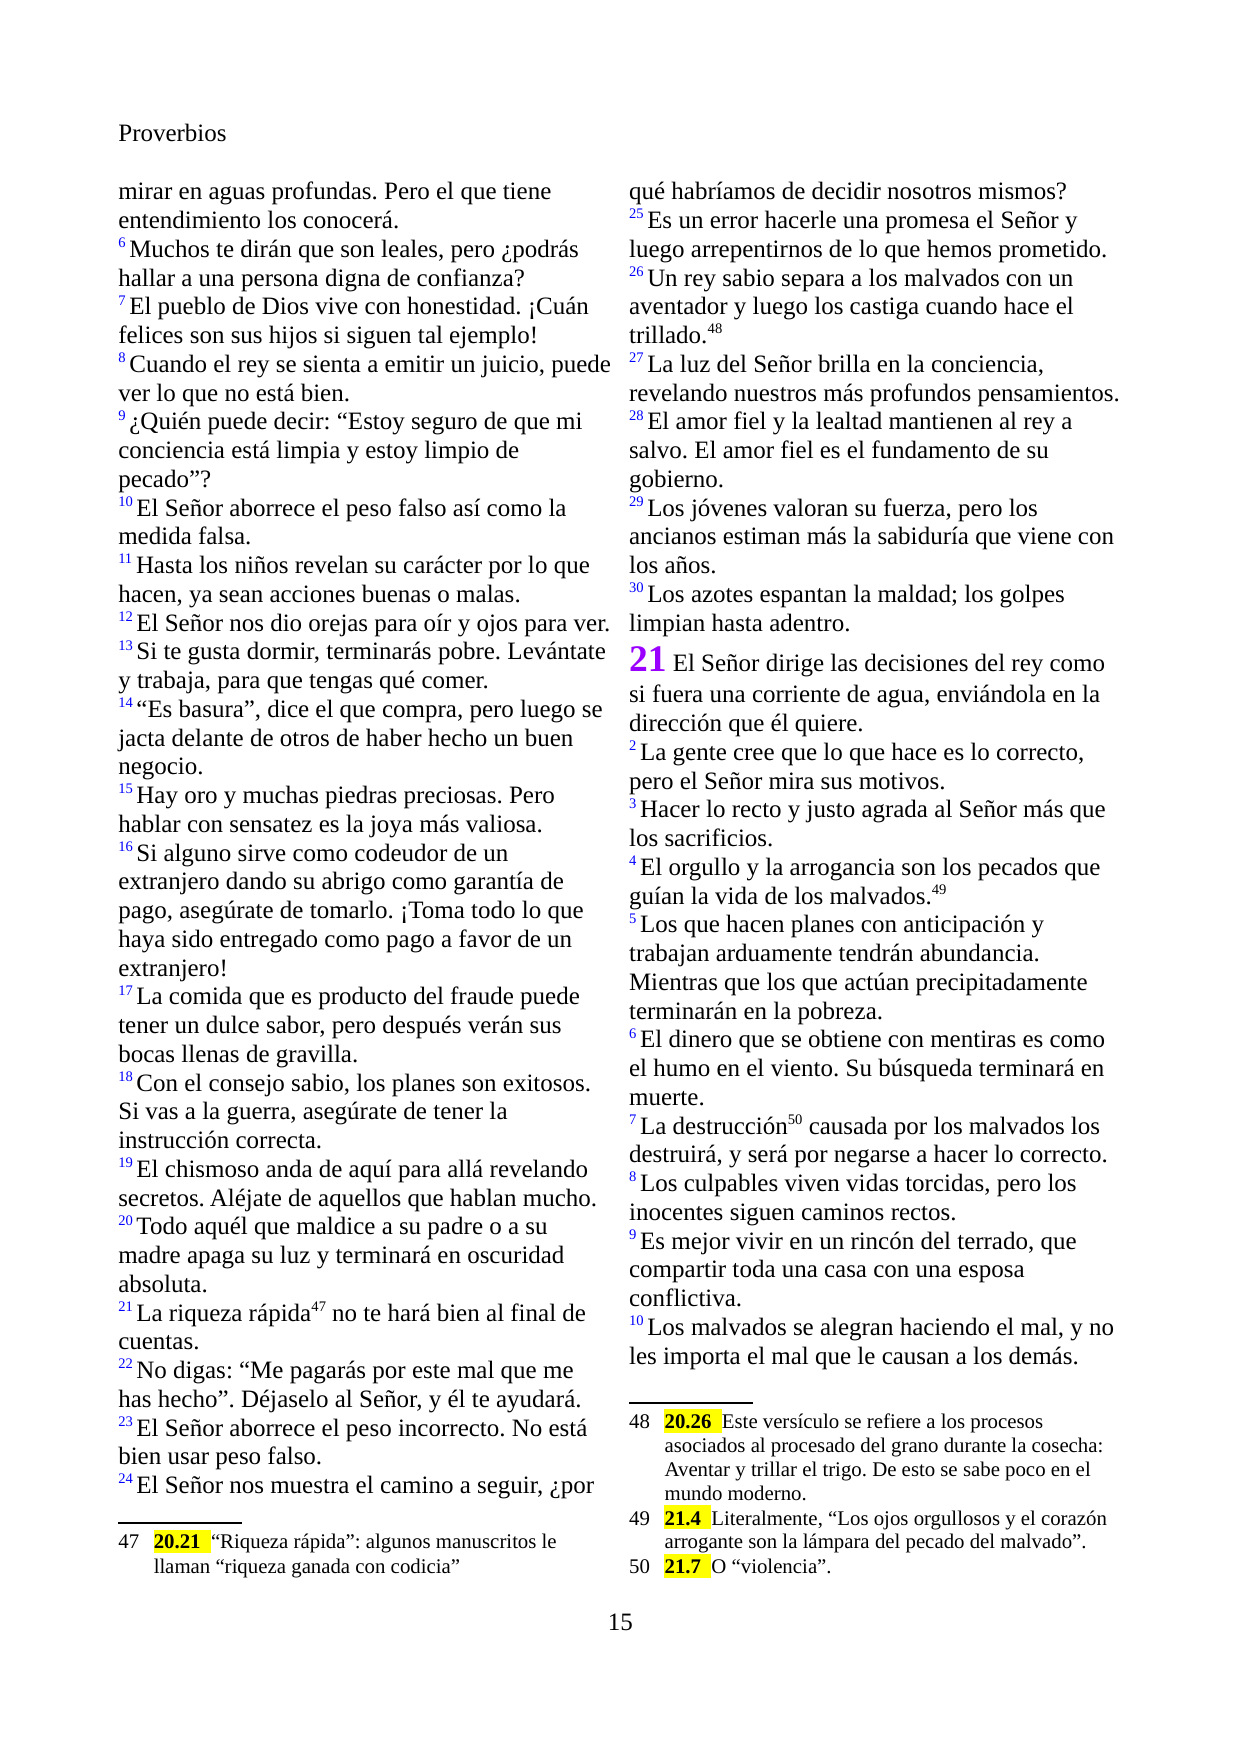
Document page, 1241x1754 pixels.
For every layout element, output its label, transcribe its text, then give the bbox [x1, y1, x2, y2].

text 21 La riqueza rápida no te hará bien al final de cuentas. [118, 1298, 611, 1355]
text 29 Los jóvenes valoran su fuerza, pero los ancianos estiman más la sabiduría que viene con los años. [629, 493, 1122, 579]
text 28 El amor fiel y la lealtad mantienen al rey a salvo. El amor fiel es el fundamento de su gobierno. [629, 406, 1122, 493]
text 23 El Señor aborrece el peso incorrecto. No está bien usar peso falso. [118, 1413, 611, 1470]
text 11 Hasta los niños revelan su carácter por lo que hacen, ya sean acciones buenas o malas. [118, 550, 611, 608]
text 20 Todo aquél que maldice a su padre o a su madre apaga su luz y terminará en oscuridad absoluta. [118, 1211, 611, 1298]
text 7 La destrucción causada por los malvados los destruirá, y será por negarse a hacer lo correcto. [629, 1111, 1122, 1168]
text 26 Un rey sabio separa a los malvados con un aventador y luego los castiga cuando hace el trillado. [629, 263, 1122, 349]
text 2 La gente cree que lo que hace es lo correcto, pero el Señor mira sus motivos. [629, 737, 1122, 794]
text 9 Es mejor vivir en un rincón del terrado, que compartir toda una casa con una esposa conflictiva. [629, 1226, 1122, 1312]
text 7 El pueblo de Dios vive con honestidad. ¡Cuán felices son sus hijos si siguen tal ejemplo! [118, 291, 611, 349]
text 21 El Señor dirige las decisiones del rey como si fuera una corriente de agua, enviándola en la dirección que él quiere. [629, 636, 1122, 737]
text 10 El Señor aborrece el peso falso así como la medida falsa. [118, 493, 611, 550]
text 6 Muchos te dirán que son leales, pero ¿podrás hallar a una persona digna de confianza? [118, 234, 611, 291]
text 25 Es un error hacerle una promesa el Señor y luego arrepentirnos de lo que hemos prometido. [629, 205, 1122, 263]
text 10 Los malvados se alegran haciendo el mal, y no les importa el mal que le causan a los demás. [629, 1312, 1122, 1369]
text 15 Hay oro y muchas piedras preciosas. Pero hablar con sensatez es la joya más valiosa. [118, 780, 611, 838]
text 16 Si alguno sirve como codeudor de un extranjero dando su abrigo como garantía de pago, asegúrate de tomarlo. ¡Toma todo lo que haya sido entregado como pago a favor de un extranjero! [118, 838, 611, 981]
text 3 Hacer lo recto y justo agrada al Señor más que los sacrificios. [629, 794, 1122, 852]
text 4 El orgullo y la arrogancia son los pecados que guían la vida de los malvados. [629, 852, 1122, 909]
text 24 El Señor nos muestra el camino a seguir, ¿por [118, 1470, 611, 1499]
text 21.4 Literalmente, “Los ojos orgullosos y el corazón arrogante son la lámpara del pecado del malvado”. [629, 1505, 1122, 1553]
text 8 Cuando el rey se sienta a emitir un juicio, puede ver lo que no está bien. [118, 349, 611, 406]
text 17 La comida que es producto del fraude puede tener un dulce sabor, pero después verán sus bocas llenas de gravilla. [118, 981, 611, 1068]
text 22 No digas: “Me pagarás por este mal que me has hecho”. Déjaselo al Señor, y él te ayudará. [118, 1355, 611, 1413]
text 9 ¿Quién puede decir: “Estoy seguro de que mi conciencia está limpia y estoy limpio de pecado”? [118, 406, 611, 493]
text 30 Los azotes espantan la maldad; los golpes limpian hasta adentro. [629, 579, 1122, 636]
text 12 El Señor nos dio orejas para oír y ojos para ver. [118, 608, 611, 636]
text 5 Los que hacen planes con anticipación y trabajan arduamente tendrán abundancia. Mientras que los que actúan precipitadamente terminarán en la pobreza. [629, 909, 1122, 1024]
text 27 La luz del Señor brilla en la conciencia, revelando nuestros más profundos pensamientos. [629, 349, 1122, 406]
text 20.21 “Riqueza rápida”: algunos manuscritos le llaman “riqueza ganada con codicia” [118, 1529, 611, 1578]
text qué habríamos de decidir nosotros mismos? [629, 176, 1122, 205]
text 14 “Es basura”, dice el que compra, pero luego se jacta delante de otros de haber hecho un buen negocio. [118, 694, 611, 780]
text 8 Los culpables viven vidas torcidas, pero los inocentes siguen caminos rectos. [629, 1168, 1122, 1226]
text 13 Si te gusta dormir, terminarás pobre. Levántate y trabaja, para que tengas qué comer. [118, 636, 611, 694]
text mirar en aguas profundas. Pero el que tiene entendimiento los conocerá. [118, 176, 611, 234]
text 20.26 Este versículo se refiere a los procesos asociados al procesado del grano durante la cosecha: Aventar y trillar el trigo. De esto se sabe poco en el mundo moderno. [629, 1409, 1122, 1505]
text 18 Con el consejo sabio, los planes son exitosos. Si vas a la guerra, asegúrate de tener la instrucción correcta. [118, 1068, 611, 1154]
text 6 El dinero que se obtiene con mentiras es como el humo en el viento. Su búsqueda terminará en muerte. [629, 1024, 1122, 1111]
text 21.7 O “violencia”. [629, 1553, 1122, 1578]
text 19 El chismoso anda de aquí para allá revelando secretos. Aléjate de aquellos que hablan mucho. [118, 1154, 611, 1211]
